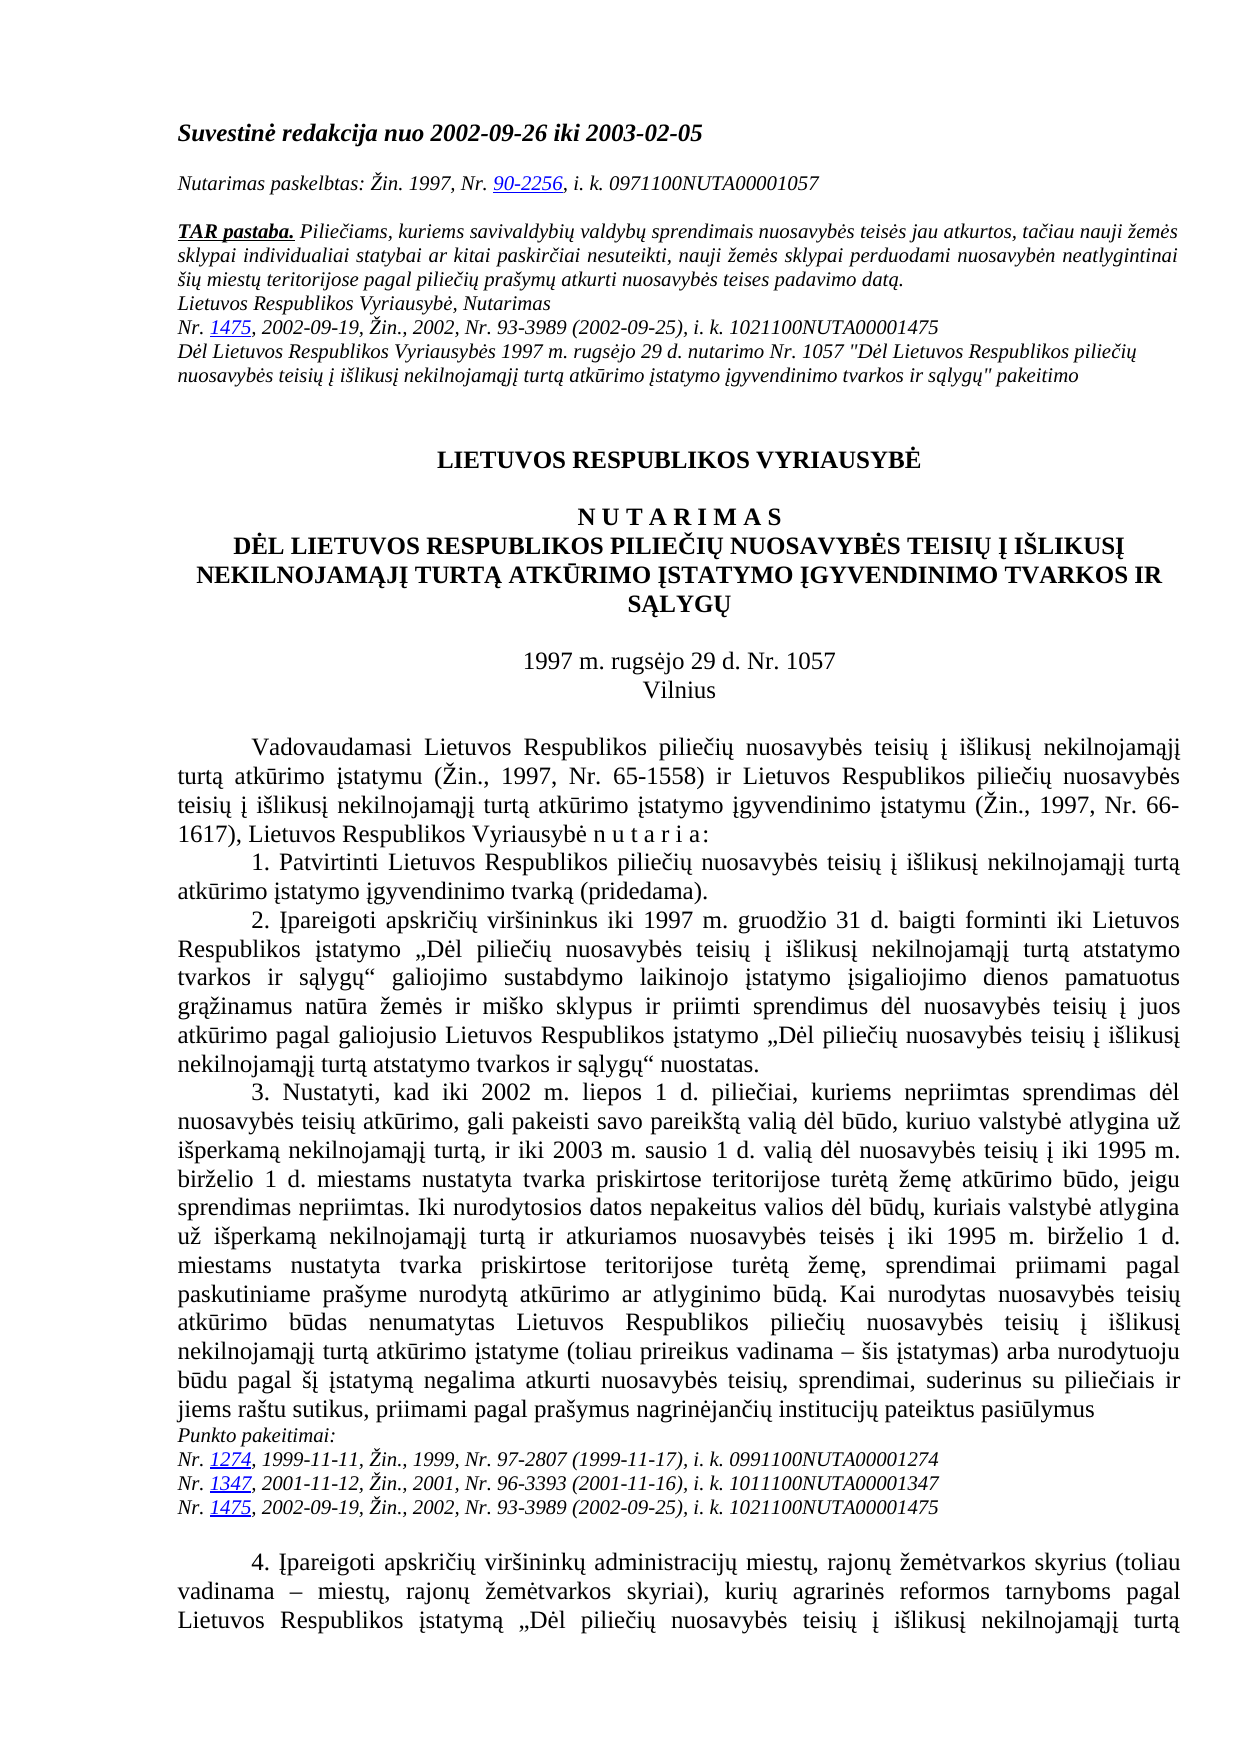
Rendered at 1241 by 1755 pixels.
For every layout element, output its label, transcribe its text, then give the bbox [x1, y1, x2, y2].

text Punkto pakeitimai: [177, 1422, 1181, 1447]
text 2. Įpareigoti apskričių viršininkus iki 1997 m. gruodžio 31 d. baigti forminti iki Lietuvos Respublikos įstatymo „Dėl piliečių nuosavybės teisių į išlikusį nekilnojamąjį turtą atstatymo tvarkos ir sąlygų“ galiojimo sustabdymo laikinojo įstatymo įsigaliojimo dienos pamatuotus grąžinamus natūra žemės ir miško sklypus ir priimti sprendimus dėl nuosavybės teisių į juos atkūrimo pagal galiojusio Lietuvos Respublikos įstatymo „Dėl piliečių nuosavybės teisių į išlikusį nekilnojamąjį turtą atstatymo tvarkos ir sąlygų“ nuostatas. [177, 905, 1181, 1077]
text Nutarimas paskelbtas: Žin. 1997, Nr. 90-2256, i. k. 0971100NUTA00001057 [177, 171, 1181, 195]
text Dėl Lietuvos Respublikos Vyriausybės 1997 m. rugsėjo 29 d. nutarimo Nr. 1057 "Dėl Lietuvos Respublikos piliečių nuosavybės teisių į išlikusį nekilnojamąjį turtą atkūrimo įstatymo įgyvendinimo tvarkos ir sąlygų" pakeitimo [177, 339, 1181, 387]
text 1. Patvirtinti Lietuvos Respublikos piliečių nuosavybės teisių į išlikusį nekilnojamąjį turtą atkūrimo įstatymo įgyvendinimo tvarką (pridedama). [177, 847, 1181, 905]
text Vilnius [177, 675, 1181, 704]
text 1997 m. rugsėjo 29 d. Nr. 1057 [177, 646, 1181, 675]
text LIETUVOS RESPUBLIKOS VYRIAUSYBĖ [177, 445, 1181, 474]
text Lietuvos Respublikos Vyriausybė, Nutarimas [177, 291, 1181, 315]
text DĖL LIETUVOS RESPUBLIKOS PILIEČIŲ NUOSAVYBĖS TEISIŲ Į IŠLIKUSĮ NEKILNOJAMĄJĮ TURTĄ ATKŪRIMO ĮSTATYMO ĮGYVENDINIMO TVARKOS IR SĄLYGŲ [177, 531, 1181, 617]
text Nr. 1274, 1999-11-11, Žin., 1999, Nr. 97-2807 (1999-11-17), i. k. 0991100NUTA00001274 [177, 1447, 1181, 1471]
text 4. Įpareigoti apskričių viršininkų administracijų miestų, rajonų žemėtvarkos skyrius (toliau vadinama – miestų, rajonų žemėtvarkos skyriai), kurių agrarinės reformos tarnyboms pagal Lietuvos Respublikos įstatymą „Dėl piliečių nuosavybės teisių į išlikusį nekilnojamąjį turtą [177, 1547, 1181, 1634]
text Nr. 1475, 2002-09-19, Žin., 2002, Nr. 93-3989 (2002-09-25), i. k. 1021100NUTA00001475 [177, 315, 1181, 339]
text Nr. 1475, 2002-09-19, Žin., 2002, Nr. 93-3989 (2002-09-25), i. k. 1021100NUTA00001475 [177, 1495, 1181, 1519]
text Nr. 1347, 2001-11-12, Žin., 2001, Nr. 96-3393 (2001-11-16), i. k. 1011100NUTA00001347 [177, 1471, 1181, 1495]
text TAR pastaba. Piliečiams, kuriems savivaldybių valdybų sprendimais nuosavybės teisės jau atkurtos, tačiau nauji žemės sklypai individualiai statybai ar kitai paskirčiai nesuteikti, nauji žemės sklypai perduodami nuosavybėn neatlygintinai šių miestų teritorijose pagal piliečių prašymų atkurti nuosavybės teises padavimo datą. [177, 219, 1181, 291]
text Vadovaudamasi Lietuvos Respublikos piliečių nuosavybės teisių į išlikusį nekilnojamąjį turtą atkūrimo įstatymu (Žin., 1997, Nr. 65-1558) ir Lietuvos Respublikos piliečių nuosavybės teisių į išlikusį nekilnojamąjį turtą atkūrimo įstatymo įgyvendinimo įstatymu (Žin., 1997, Nr. 66-1617), Lietuvos Respublikos Vyriausybė nutaria: [177, 732, 1181, 847]
text 3. Nustatyti, kad iki 2002 m. liepos 1 d. piliečiai, kuriems nepriimtas sprendimas dėl nuosavybės teisių atkūrimo, gali pakeisti savo pareikštą valią dėl būdo, kuriuo valstybė atlygina už išperkamą nekilnojamąjį turtą, ir iki 2003 m. sausio 1 d. valią dėl nuosavybės teisių į iki 1995 m. birželio 1 d. miestams nustatyta tvarka priskirtose teritorijose turėtą žemę atkūrimo būdo, jeigu sprendimas nepriimtas. Iki nurodytosios datos nepakeitus valios dėl būdų, kuriais valstybė atlygina už išperkamą nekilnojamąjį turtą ir atkuriamos nuosavybės teisės į iki 1995 m. birželio 1 d. miestams nustatyta tvarka priskirtose teritorijose turėtą žemę, sprendimai priimami pagal paskutiniame prašyme nurodytą atkūrimo ar atlyginimo būdą. Kai nurodytas nuosavybės teisių atkūrimo būdas nenumatytas Lietuvos Respublikos piliečių nuosavybės teisių į išlikusį nekilnojamąjį turtą atkūrimo įstatyme (toliau prireikus vadinama – šis įstatymas) arba nurodytuoju būdu pagal šį įstatymą negalima atkurti nuosavybės teisių, sprendimai, suderinus su piliečiais ir jiems raštu sutikus, priimami pagal prašymus nagrinėjančių institucijų pateiktus pasiūlymus [177, 1077, 1181, 1422]
text Suvestinė redakcija nuo 2002-09-26 iki 2003-02-05 [177, 118, 1181, 147]
text N U T A R I M A S [177, 502, 1181, 531]
